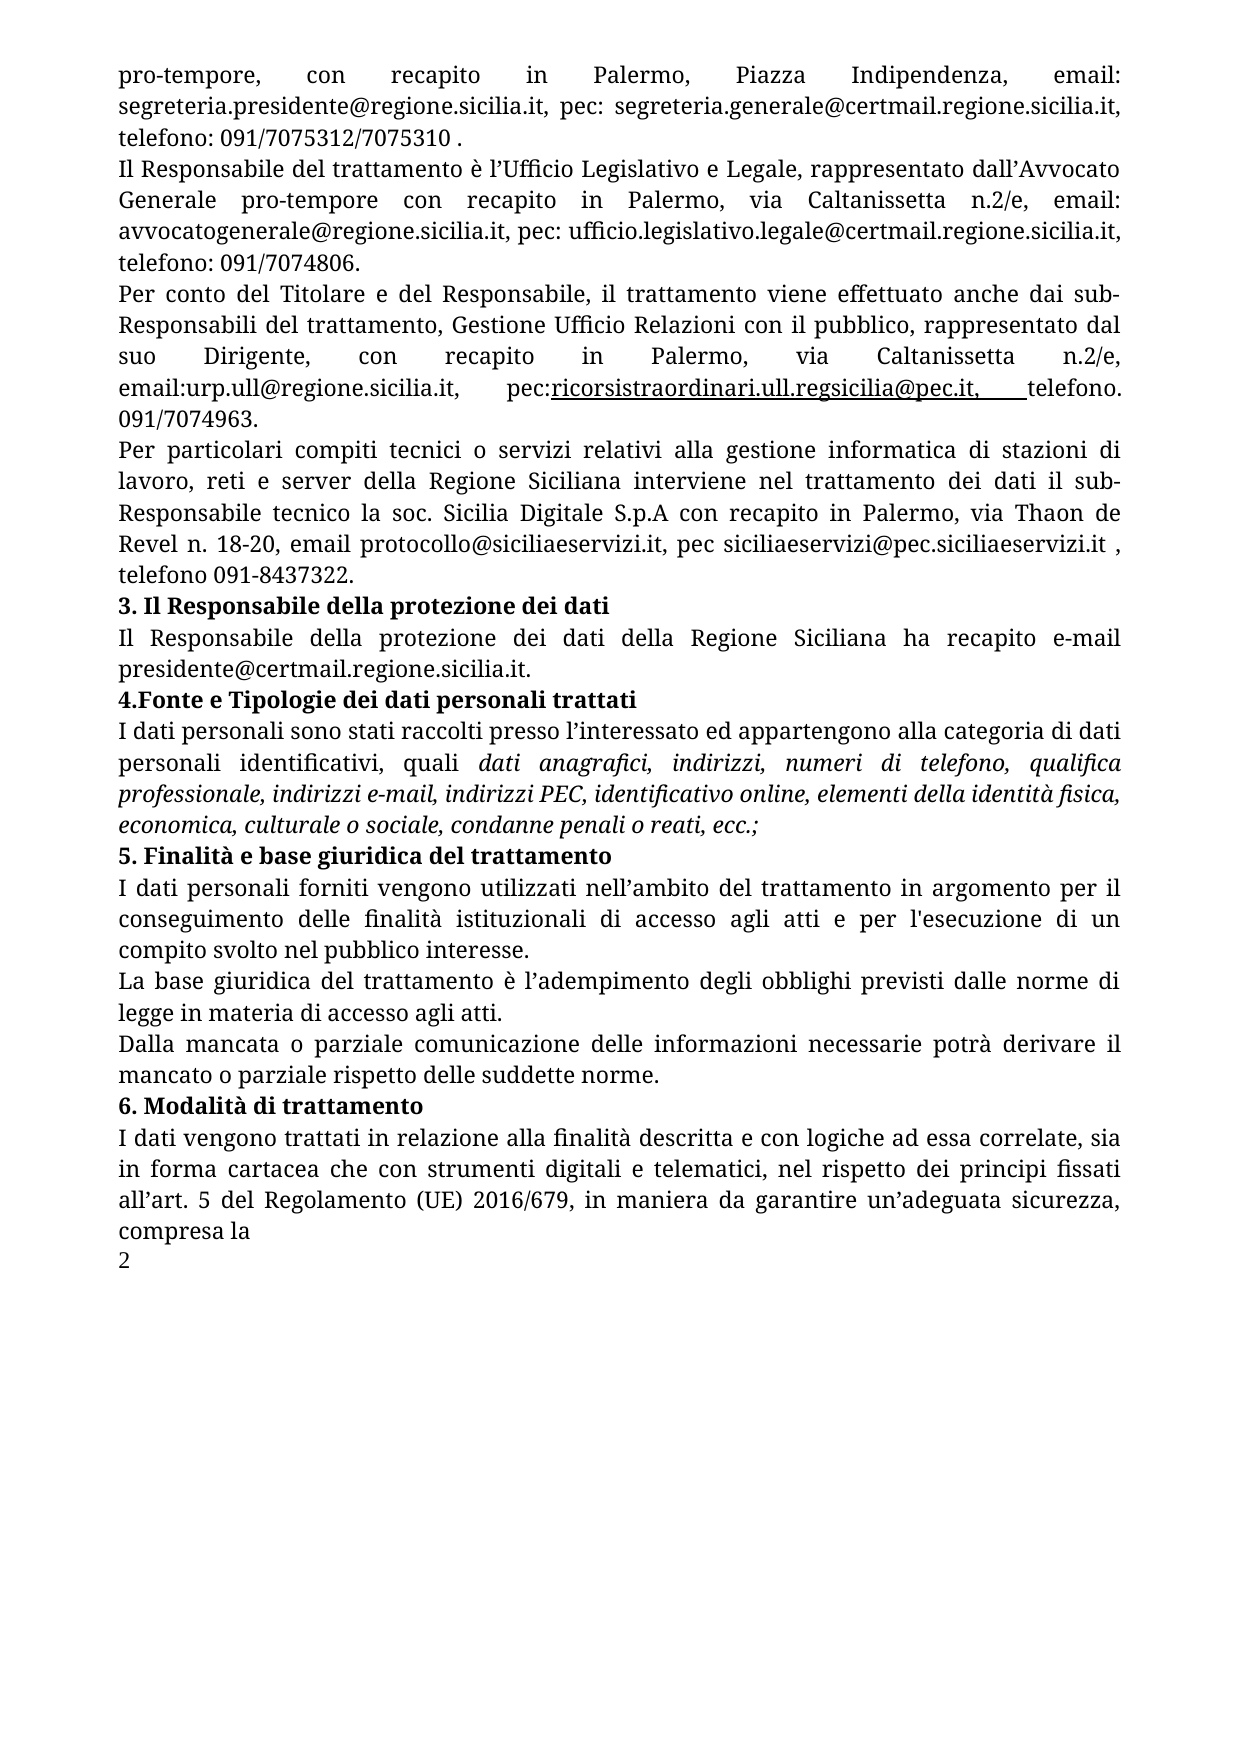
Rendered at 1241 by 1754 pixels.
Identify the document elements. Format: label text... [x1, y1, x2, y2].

text pro-tempore, con recapito in Palermo, Piazza Indipendenza, email: segreteria.presidente@regione.sicilia.it, pec: segreteria.generale@certmail.regione.sicilia.it, telefono: 091/7075312/7075310 . [118, 59, 1122, 153]
text Per particolari compiti tecnici o servizi relativi alla gestione informatica di stazioni di lavoro, reti e server della Regione Siciliana interviene nel trattamento dei dati il sub-Responsabile tecnico la soc. Sicilia Digitale S.p.A con recapito in Palermo, via Thaon de Revel n. 18-20, email protocollo@siciliaeservizi.it, pec siciliaeservizi@pec.siciliaeservizi.it , telefono 091-8437322. [118, 434, 1122, 590]
text 6. Modalità di trattamento [118, 1090, 1122, 1122]
text 3. Il Responsabile della protezione dei dati [118, 590, 1122, 622]
text 2 [118, 1247, 1122, 1274]
text 4.Fonte e Tipologie dei dati personali trattati [118, 684, 1122, 715]
text I dati personali forniti vengono utilizzati nell’ambito del trattamento in argomento per il conseguimento delle finalità istituzionali di accesso agli atti e per l'esecuzione di un compito svolto nel pubblico interesse. [118, 872, 1122, 965]
text Dalla mancata o parziale comunicazione delle informazioni necessarie potrà derivare il mancato o parziale rispetto delle suddette norme. [118, 1028, 1122, 1090]
text I dati personali sono stati raccolti presso l’interessato ed appartengono alla categoria di dati personali identificativi, quali dati anagrafici, indirizzi, numeri di telefono, qualifica professionale, indirizzi e-mail, indirizzi PEC, identificativo online, elementi della identità fisica, economica, culturale o sociale, condanne penali o reati, ecc.; [118, 715, 1122, 840]
text I dati vengono trattati in relazione alla finalità descritta e con logiche ad essa correlate, sia in forma cartacea che con strumenti digitali e telematici, nel rispetto dei principi fissati all’art. 5 del Regolamento (UE) 2016/679, in maniera da garantire un’adeguata sicurezza, compresa la [118, 1122, 1122, 1247]
text Il Responsabile del trattamento è l’Ufficio Legislativo e Legale, rappresentato dall’Avvocato Generale pro-tempore con recapito in Palermo, via Caltanissetta n.2/e, email: avvocatogenerale@regione.sicilia.it, pec: ufficio.legislativo.legale@certmail.regione.sicilia.it, telefono: 091/7074806. [118, 153, 1122, 278]
text Il Responsabile della protezione dei dati della Regione Siciliana ha recapito e-mail presidente@certmail.regione.sicilia.it. [118, 622, 1122, 684]
text Per conto del Titolare e del Responsabile, il trattamento viene effettuato anche dai sub-Responsabili del trattamento, Gestione Ufficio Relazioni con il pubblico, rappresentato dal suo Dirigente, con recapito in Palermo, via Caltanissetta n.2/e, email:urp.ull@regione.sicilia.it, pec:ricorsistraordinari.ull.regsicilia@pec.it, telefono. 091/7074963. [118, 278, 1122, 434]
text 5. Finalità e base giuridica del trattamento [118, 840, 1122, 872]
text La base giuridica del trattamento è l’adempimento degli obblighi previsti dalle norme di legge in materia di accesso agli atti. [118, 965, 1122, 1028]
